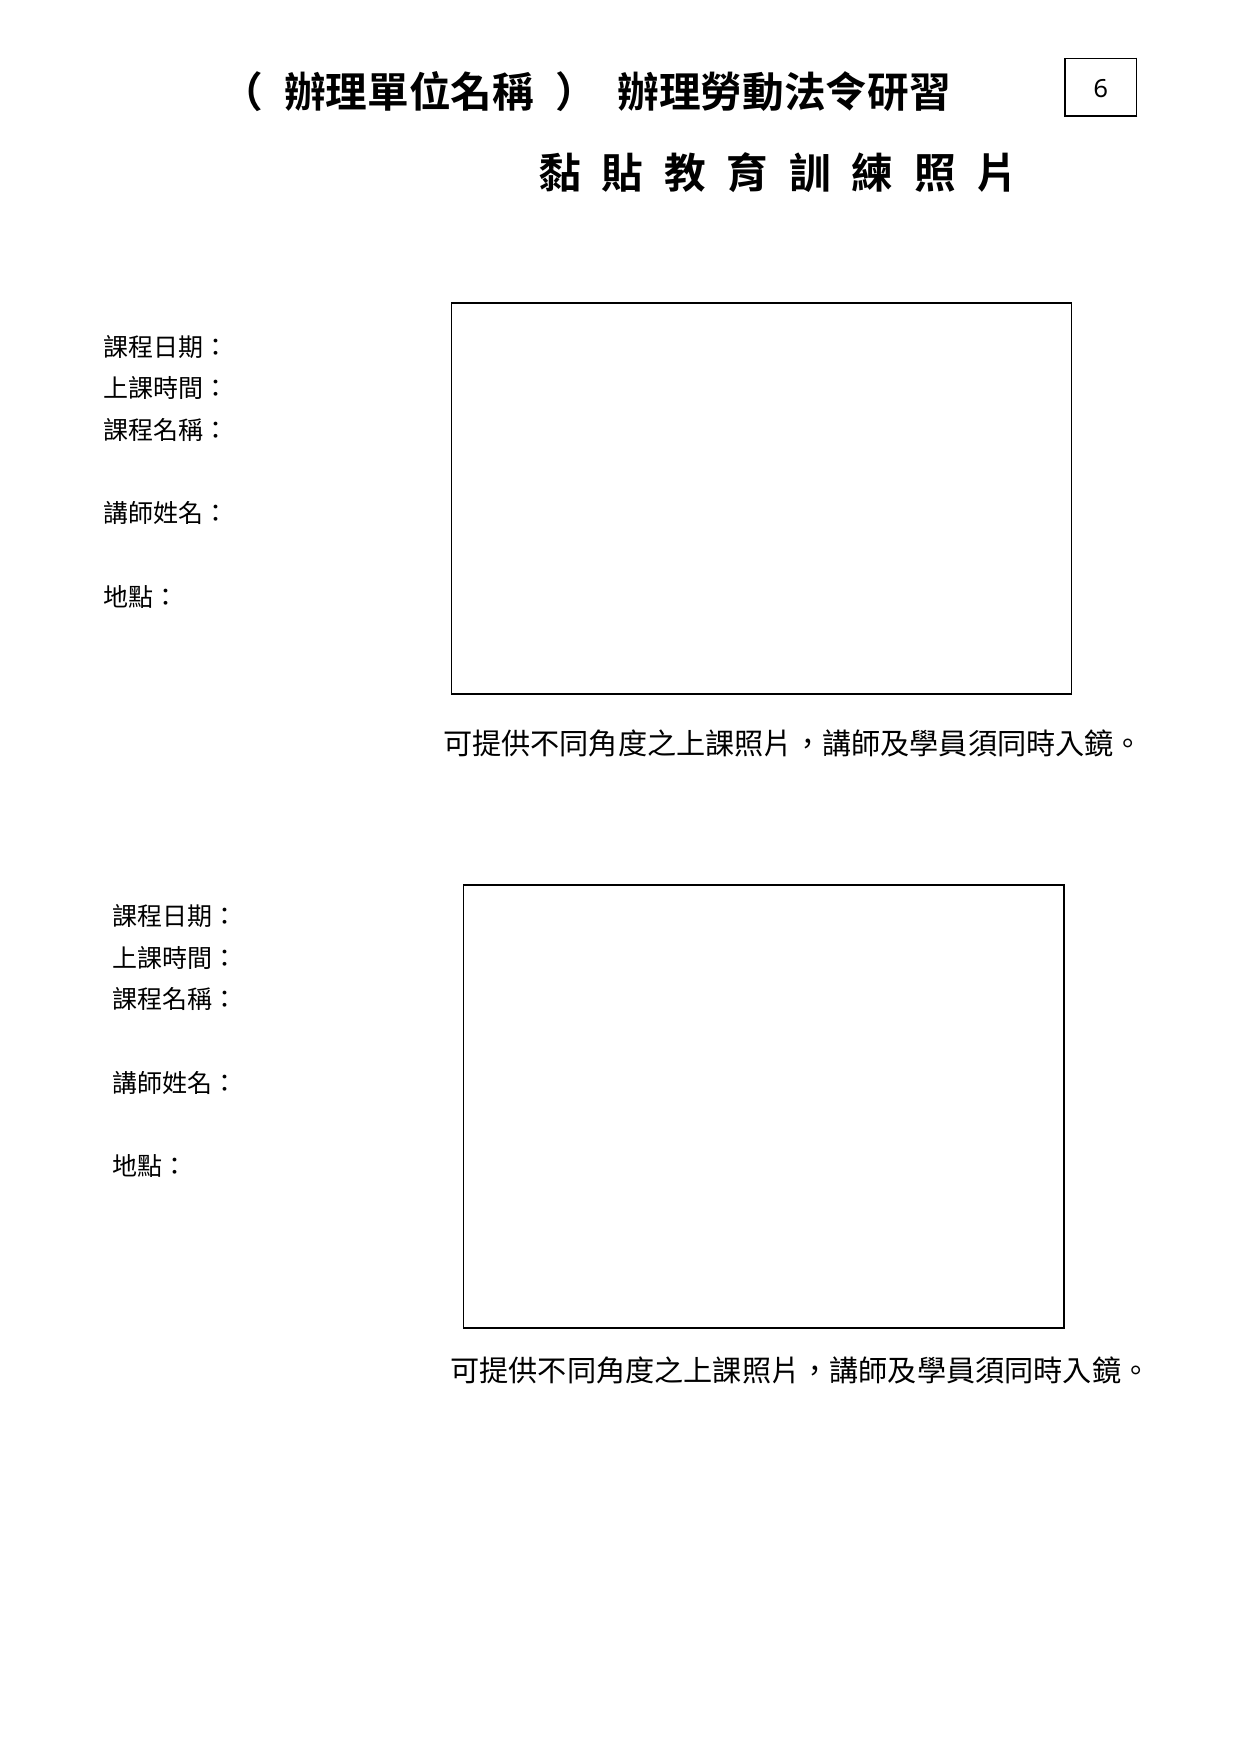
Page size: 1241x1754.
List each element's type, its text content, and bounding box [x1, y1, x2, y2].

text 地點： [112, 1142, 401, 1184]
text 地點： [104, 573, 392, 614]
text 講師姓名： [104, 489, 392, 531]
text 6 [1081, 67, 1121, 104]
text 可提供不同角度之上課照片，講師及學員須同時入鏡。 [389, 726, 1199, 762]
text 課程名稱： [112, 976, 401, 1017]
text 課程日期： [104, 323, 392, 364]
text 可提供不同角度之上課照片，講師及學員須同時入鏡。 [389, 1353, 1199, 1389]
text 課程名稱： [104, 406, 392, 448]
text 黏 貼 教 育 訓 練 照 片 [89, 139, 1199, 201]
text 上課時間： [112, 934, 401, 976]
text （ 辦理單位名稱 ） 辦理勞動法令研習 [89, 58, 1199, 120]
text 上課時間： [104, 364, 392, 406]
text 課程日期： [112, 892, 401, 934]
text 講師姓名： [112, 1059, 401, 1101]
